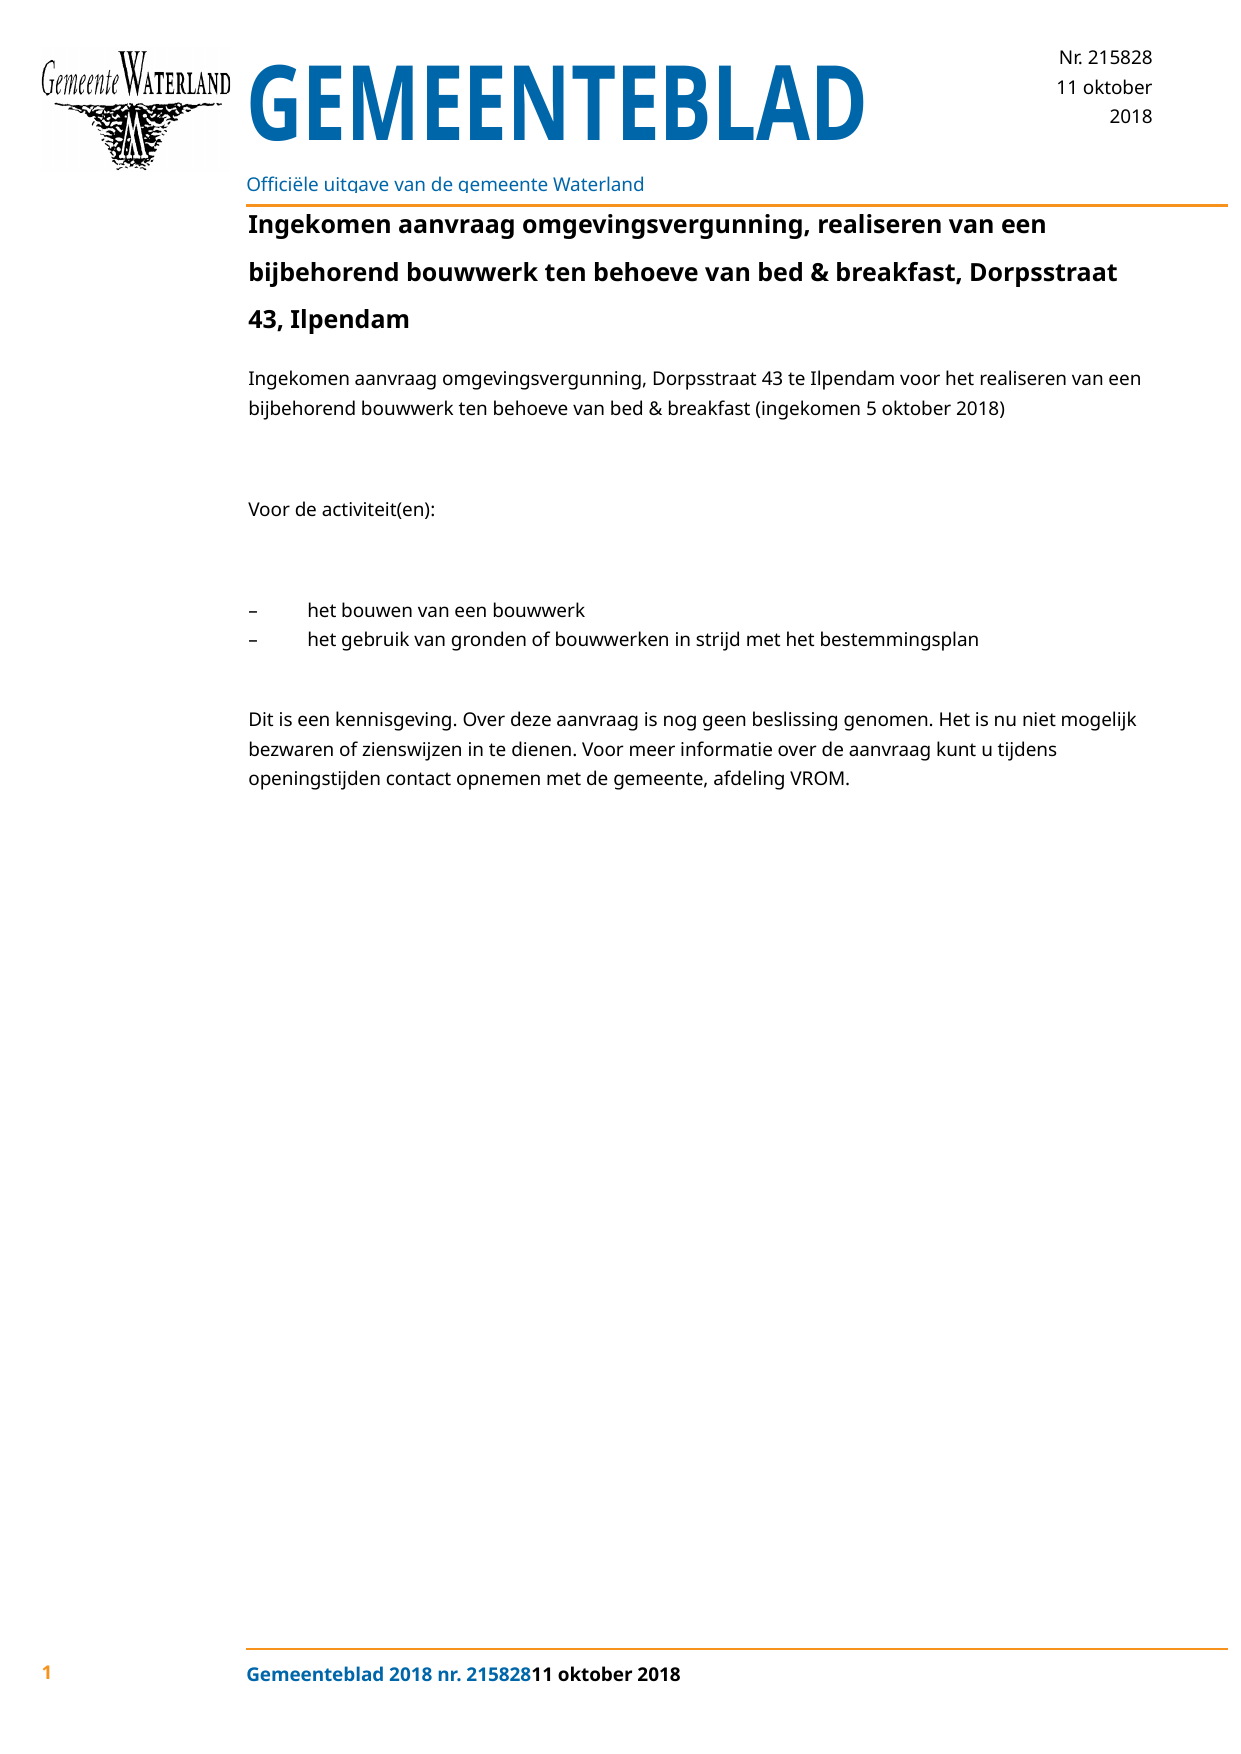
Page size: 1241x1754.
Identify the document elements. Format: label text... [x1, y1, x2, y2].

text Ingekomen aanvraag omgevingsvergunning, realiseren van een bijbehorend bouwwerk ten behoeve van bed & breakfast, Dorpsstraat 43, Ilpendam [248, 207, 1152, 336]
list het bouwen van een bouwwerk [248, 597, 1152, 622]
text Dit is een kennisgeving. Over deze aanvraag is nog geen beslissing genomen. Het is nu niet mogelijk bezwaren of zienswijzen in te dienen. Voor meer informatie over de aanvraag kunt u tijdens openingstijden contact opnemen met de gemeente, afdeling VROM. [248, 706, 1152, 791]
list het gebruik van gronden of bouwwerken in strijd met het bestemmingsplan [248, 626, 1152, 652]
text Ingekomen aanvraag omgevingsvergunning, Dorpsstraat 43 te Ilpendam voor het realiseren van een bijbehorend bouwwerk ten behoeve van bed & breakfast (ingekomen 5 oktober 2018) [248, 366, 1152, 421]
picture [41, 47, 231, 172]
text Voor de activiteit(en): [248, 496, 1152, 522]
